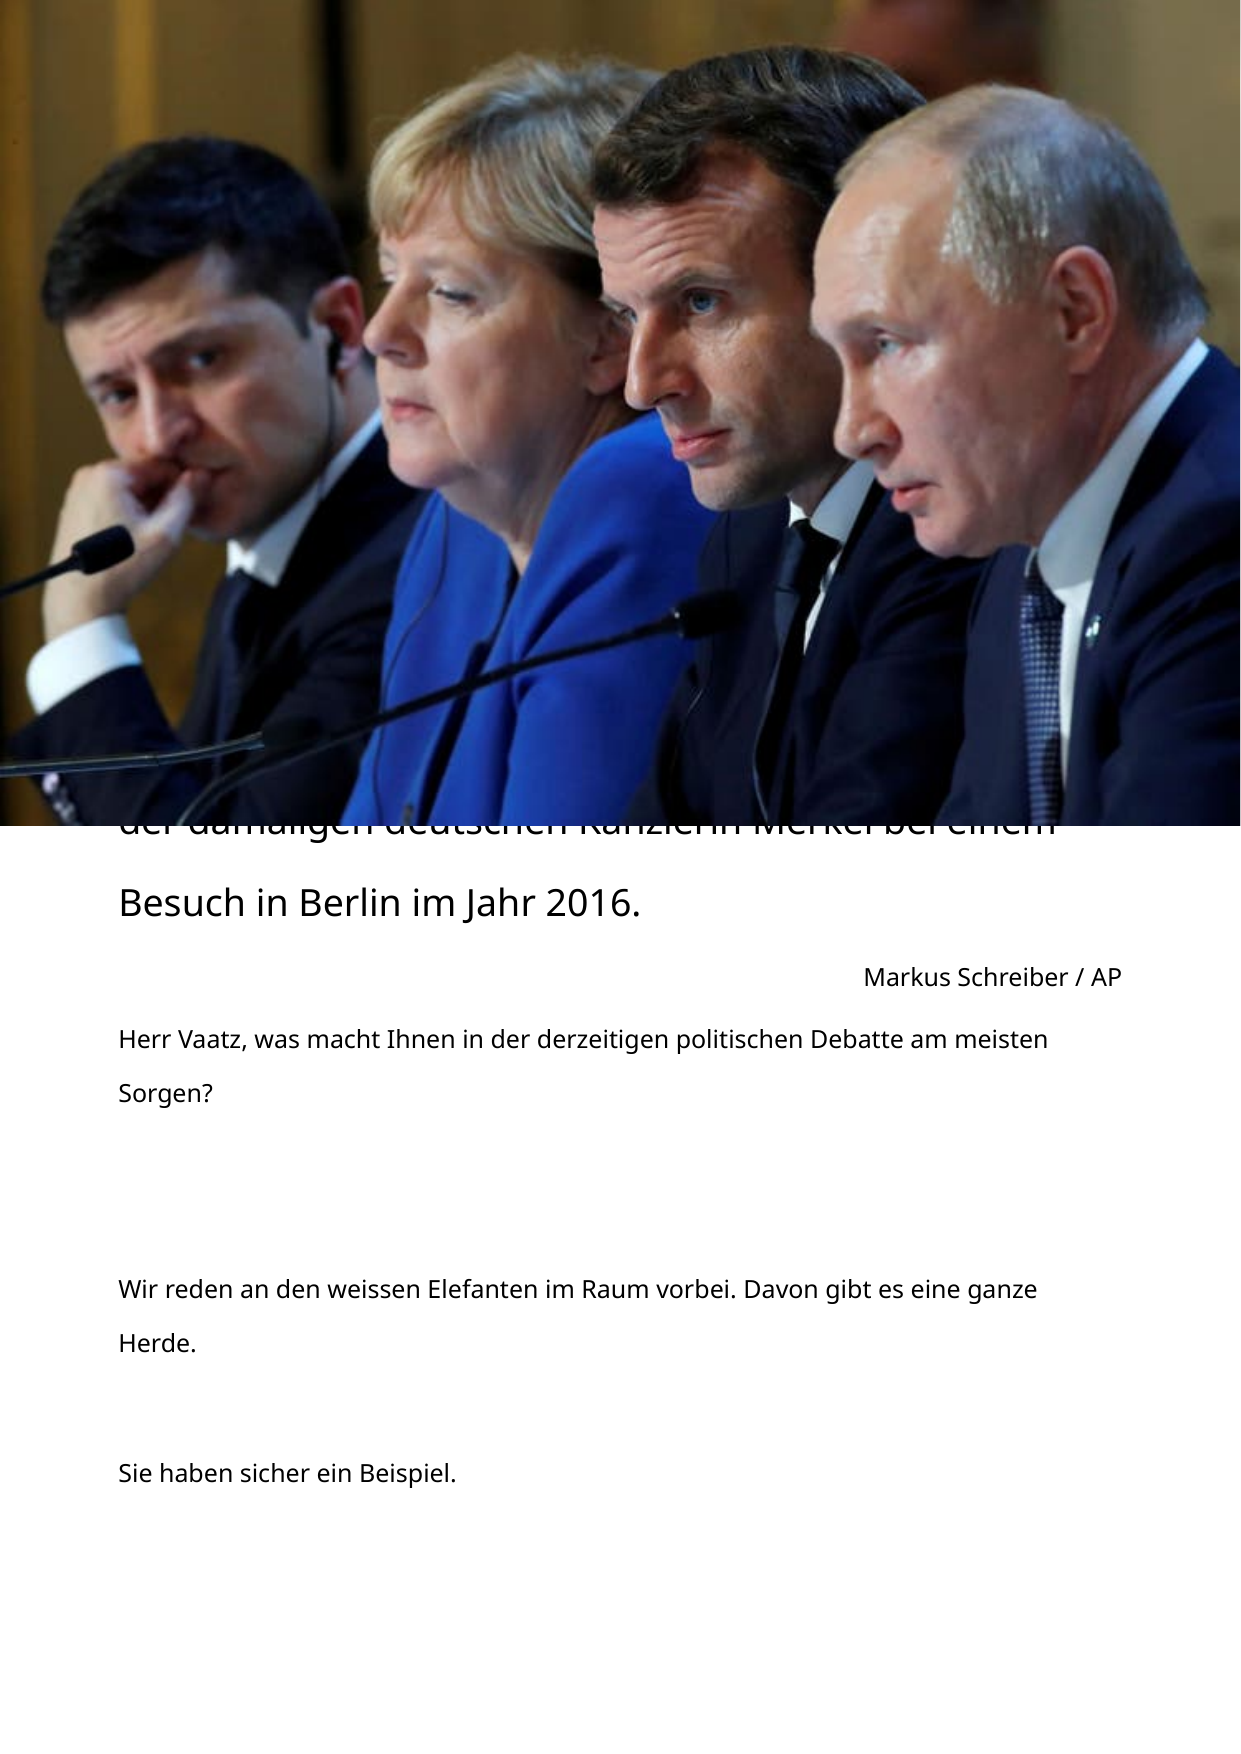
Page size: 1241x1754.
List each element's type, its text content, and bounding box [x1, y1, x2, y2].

text Herr Vaatz, was macht Ihnen in der derzeitigen politischen Debatte am meisten Sorgen? [118, 1022, 1122, 1110]
text Markus Schreiber / AP [143, 959, 1122, 993]
text Wir reden an den weissen Elefanten im Raum vorbei. Davon gibt es eine ganze Herde. [118, 1272, 1122, 1360]
text Sie haben sicher ein Beispiel. [118, 1456, 1122, 1489]
subtitle Schwierige Konstellation: Russlands Präsident Putin mit der damaligen deutschen Kanzlerin Merkel bei einem Besuch in Berlin im Jahr 2016. [118, 826, 1122, 928]
picture [0, 0, 1241, 826]
